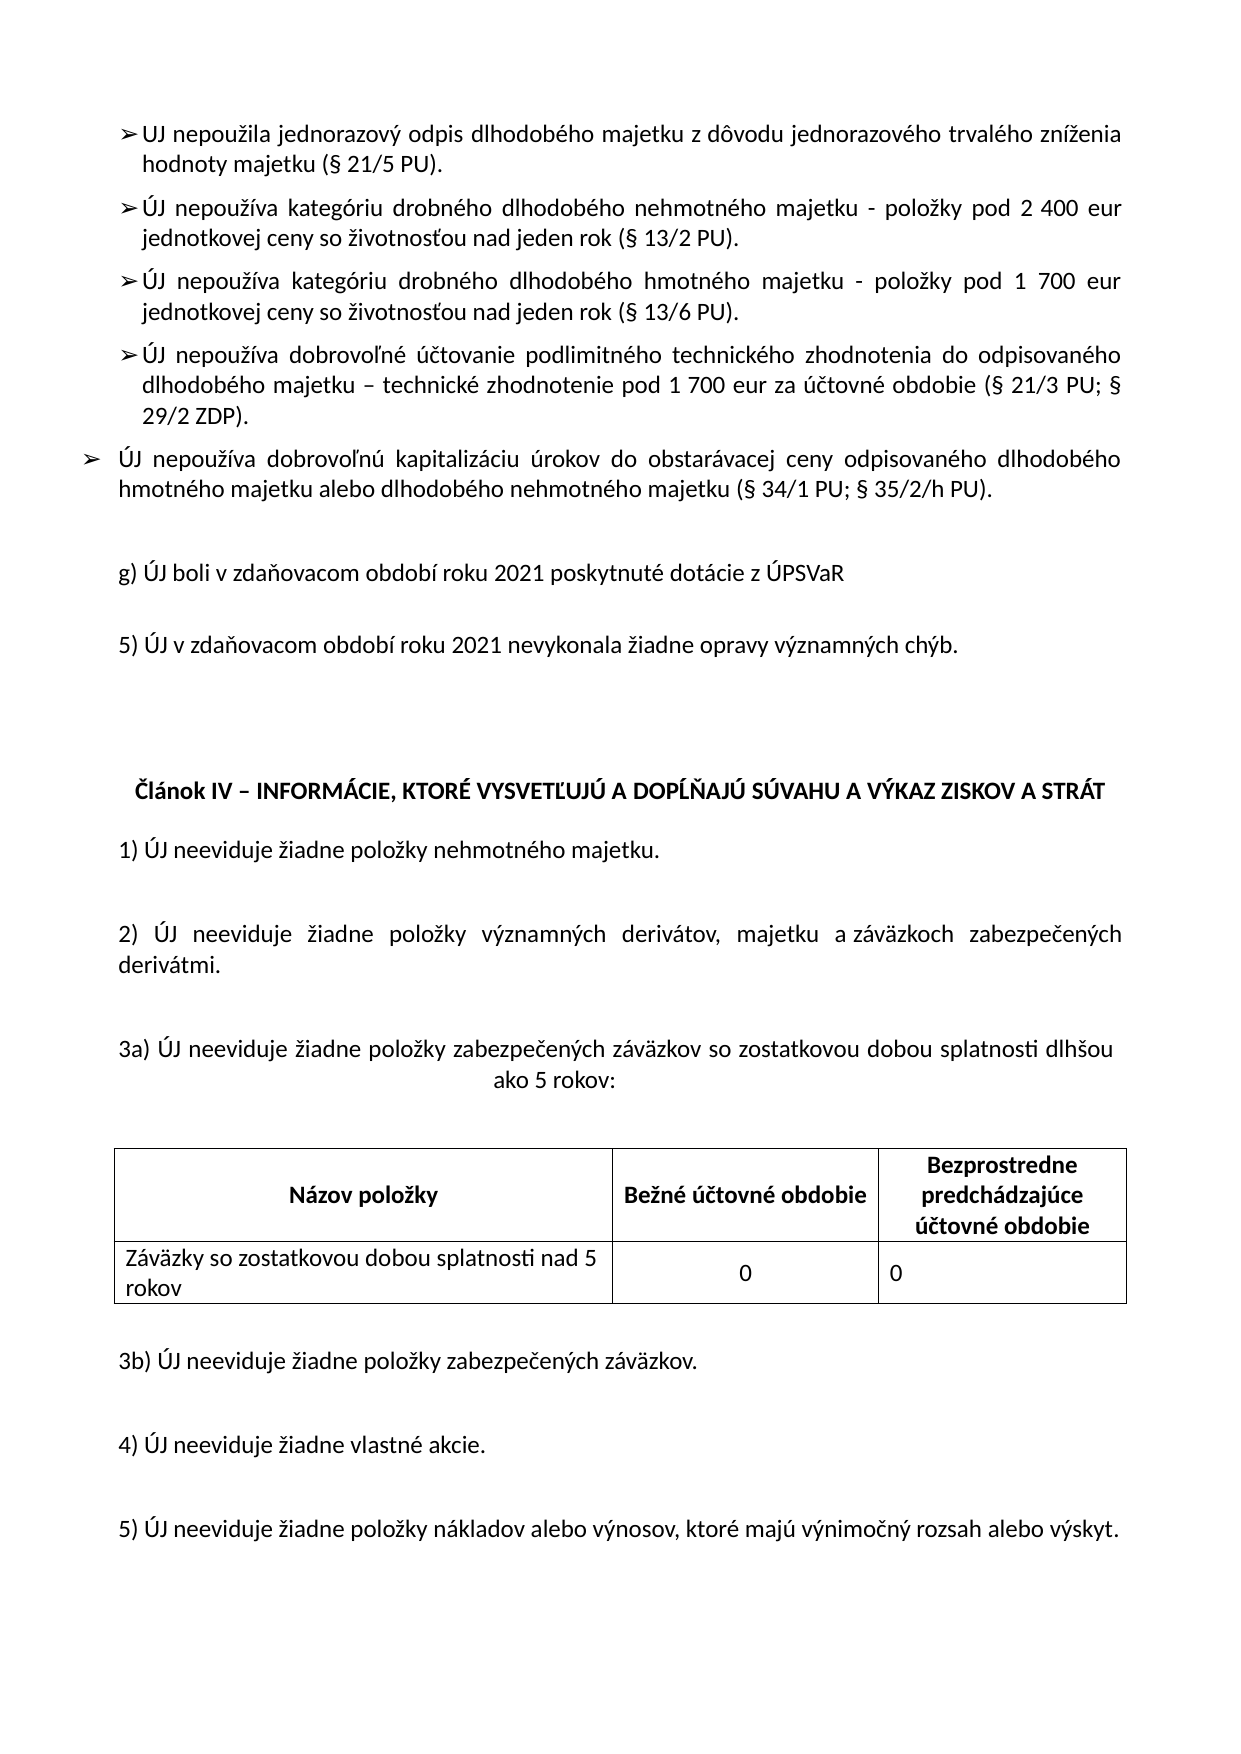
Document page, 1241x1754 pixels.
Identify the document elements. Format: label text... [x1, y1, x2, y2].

table_header Bežné účtovné obdobie [613, 1149, 878, 1241]
text 3a) ÚJ neeviduje žiadne položky zabezpečených záväzkov so zostatkovou dobou splatnosti dlhšou ako 5 rokov: [118, 1033, 1122, 1094]
text 2) ÚJ neeviduje žiadne položky významných derivátov, majetku a záväzkoch zabezpečených derivátmi. [118, 918, 1122, 979]
table_header Bezprostredne predchádzajúce účtovné obdobie [879, 1149, 1126, 1241]
list UJ nepoužila jednorazový odpis dlhodobého majetku z dôvodu jednorazového trvalého zníženia hodnoty majetku (§ 21/5 PU). [118, 118, 1122, 179]
list ÚJ nepoužíva dobrovoľné účtovanie podlimitného technického zhodnotenia do odpisovaného dlhodobého majetku – technické zhodnotenie pod 1 700 eur za účtovné obdobie (§ 21/3 PU; § 29/2 ZDP). [118, 339, 1122, 430]
list ÚJ nepoužíva kategóriu drobného dlhodobého hmotného majetku - položky pod 1 700 eur jednotkovej ceny so životnosťou nad jeden rok (§ 13/6 PU). [118, 265, 1122, 326]
text 1) ÚJ neeviduje žiadne položky nehmotného majetku. [118, 834, 1122, 865]
text 4) ÚJ neeviduje žiadne vlastné akcie. [118, 1429, 1122, 1460]
list ÚJ nepoužíva kategóriu drobného dlhodobého nehmotného majetku - položky pod 2 400 eur jednotkovej ceny so životnosťou nad jeden rok (§ 13/2 PU). [118, 192, 1122, 253]
text 5) ÚJ v zdaňovacom období roku 2021 nevykonala žiadne opravy významných chýb. [118, 629, 1122, 660]
text Článok IV – INFORMÁCIE, KTORÉ VYSVETĽUJÚ A DOPĹŇAJÚ SÚVAHU A VÝKAZ ZISKOV A STRÁT [118, 775, 1122, 805]
text 5) ÚJ neeviduje žiadne položky nákladov alebo výnosov, ktoré majú výnimočný rozsah alebo výskyt. [118, 1513, 1122, 1544]
table_cell Záväzky so zostatkovou dobou splatnosti nad 5 rokov [115, 1242, 612, 1303]
table_cell 0 [879, 1242, 1126, 1303]
text 3b) ÚJ neeviduje žiadne položky zabezpečených záväzkov. [118, 1345, 1122, 1376]
table_header Názov položky [115, 1149, 612, 1241]
table_cell 0 [613, 1242, 878, 1303]
list ÚJ nepoužíva dobrovoľnú kapitalizáciu úrokov do obstarávacej ceny odpisovaného dlhodobého hmotného majetku alebo dlhodobého nehmotného majetku (§ 34/1 PU; § 35/2/h PU). [81, 443, 1122, 504]
text g) ÚJ boli v zdaňovacom období roku 2021 poskytnuté dotácie z ÚPSVaR [118, 558, 1122, 588]
